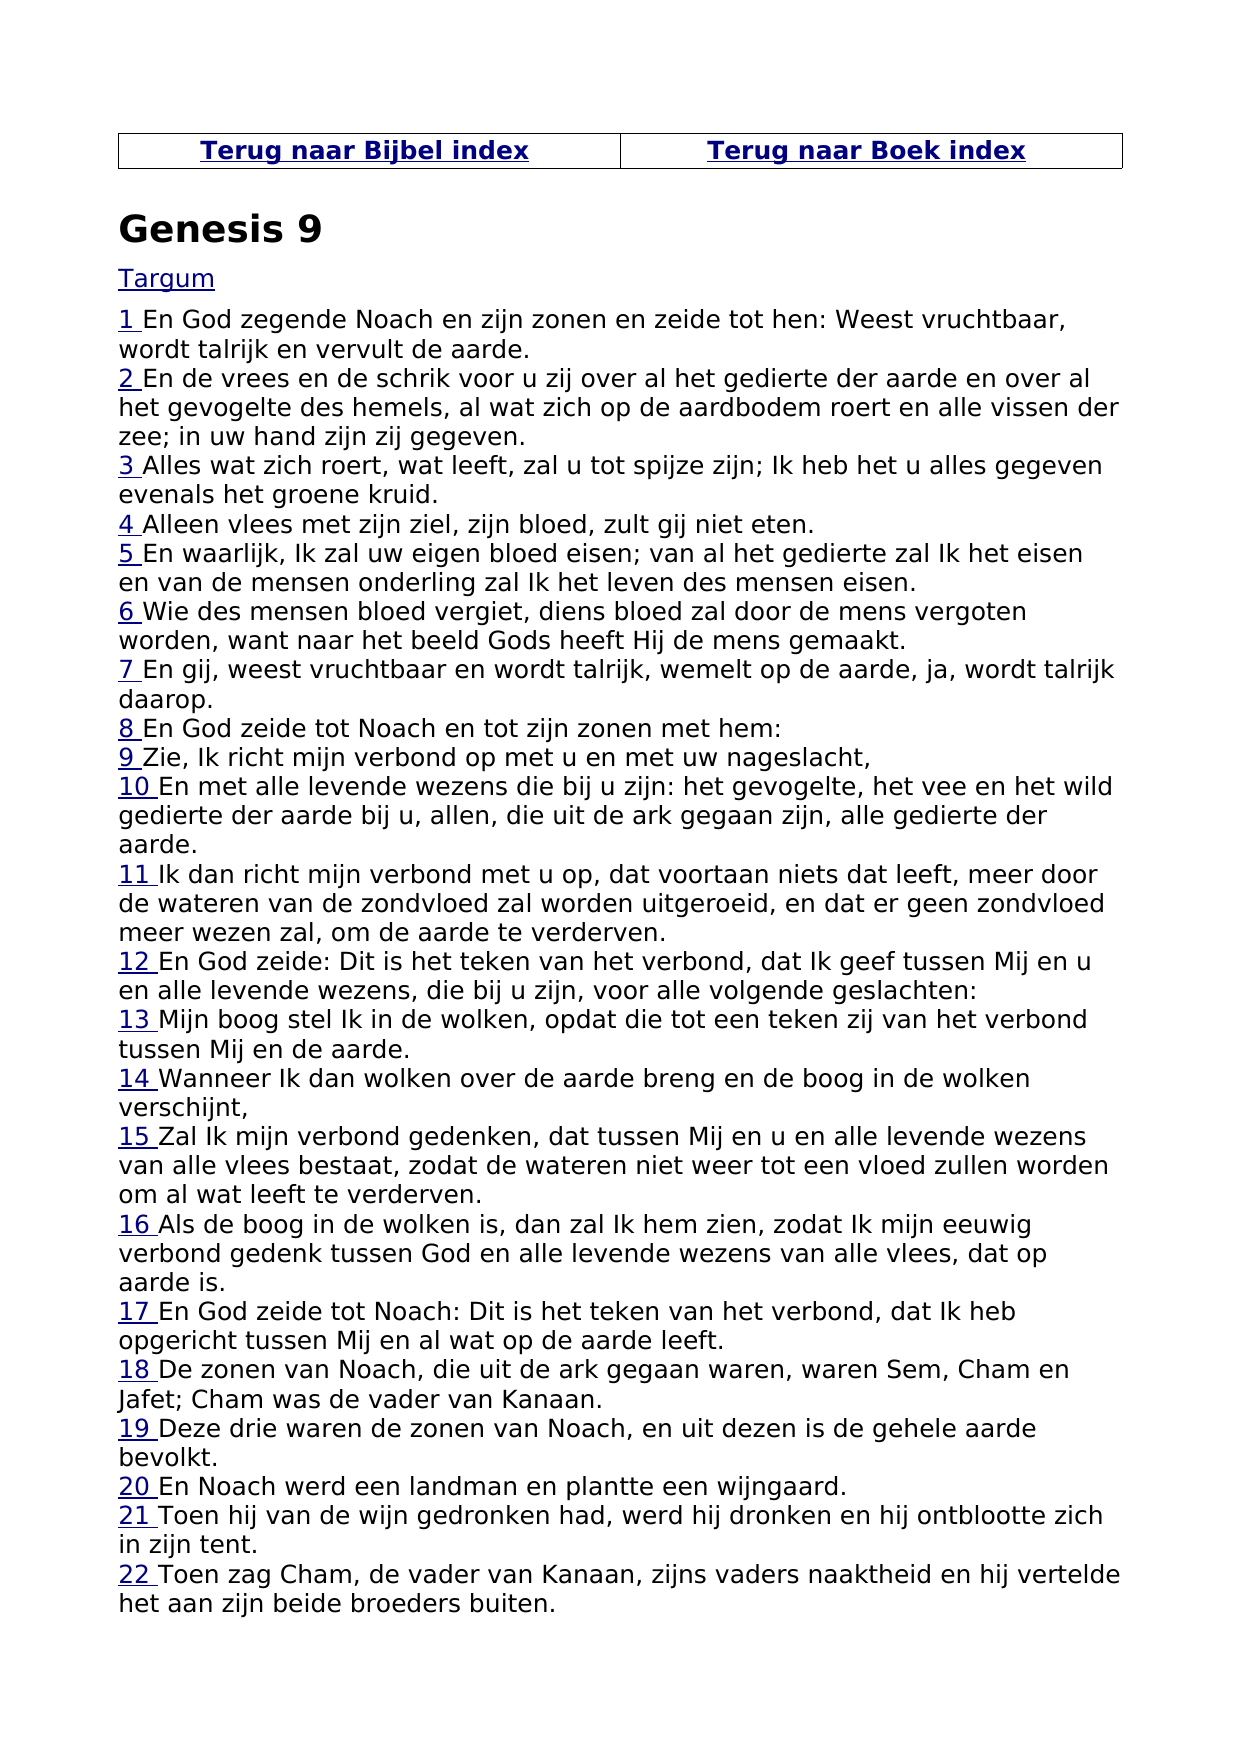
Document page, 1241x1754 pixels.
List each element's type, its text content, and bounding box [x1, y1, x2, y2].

table_header Terug naar Boek index [621, 134, 1122, 168]
text 1 En God zegende Noach en zijn zonen en zeide tot hen: Weest vruchtbaar, wordt talrijk en vervult de aarde. 2 En de vrees en de schrik voor u zij over al het gedierte der aarde en over al het gevogelte des hemels, al wat zich op de aardbodem roert en alle vissen der zee; in uw hand zijn zij gegeven. 3 Alles wat zich roert, wat leeft, zal u tot spijze zijn; Ik heb het u alles gegeven evenals het groene kruid. 4 Alleen vlees met zijn ziel, zijn bloed, zult gij niet eten. 5 En waarlijk, Ik zal uw eigen bloed eisen; van al het gedierte zal Ik het eisen en van de mensen onderling zal Ik het leven des mensen eisen. 6 Wie des mensen bloed vergiet, diens bloed zal door de mens vergoten worden, want naar het beeld Gods heeft Hij de mens gemaakt. 7 En gij, weest vruchtbaar en wordt talrijk, wemelt op de aarde, ja, wordt talrijk daarop. 8 En God zeide tot Noach en tot zijn zonen met hem: 9 Zie, Ik richt mijn verbond op met u en met uw nageslacht, 10 En met alle levende wezens die bij u zijn: het gevogelte, het vee en het wild gedierte der aarde bij u, allen, die uit de ark gegaan zijn, alle gedierte der aarde. 11 Ik dan richt mijn verbond met u op, dat voortaan niets dat leeft, meer door de wateren van de zondvloed zal worden uitgeroeid, en dat er geen zondvloed meer wezen zal, om de aarde te verderven. 12 En God zeide: Dit is het teken van het verbond, dat Ik geef tussen Mij en u en alle levende wezens, die bij u zijn, voor alle volgende geslachten: 13 Mijn boog stel Ik in de wolken, opdat die tot een teken zij van het verbond tussen Mij en de aarde. 14 Wanneer Ik dan wolken over de aarde breng en de boog in de wolken verschijnt, 15 Zal Ik mijn verbond gedenken, dat tussen Mij en u en alle levende wezens van alle vlees bestaat, zodat de wateren niet weer tot een vloed zullen worden om al wat leeft te verderven. 16 Als de boog in de wolken is, dan zal Ik hem zien, zodat Ik mijn eeuwig verbond gedenk tussen God en alle levende wezens van alle vlees, dat op aarde is. 17 En God zeide tot Noach: Dit is het teken van het verbond, dat Ik heb opgericht tussen Mij en al wat op de aarde leeft. 18 De zonen van Noach, die uit de ark gegaan waren, waren Sem, Cham en Jafet; Cham was de vader van Kanaan. 19 Deze drie waren de zonen van Noach, en uit dezen is de gehele aarde bevolkt. 20 En Noach werd een landman en plantte een wijngaard. 21 Toen hij van de wijn gedronken had, werd hij dronken en hij ontblootte zich in zijn tent. 22 Toen zag Cham, de vader van Kanaan, zijns vaders naaktheid en hij vertelde het aan zijn beide broeders buiten. [118, 306, 1122, 1618]
text Targum [118, 264, 1122, 293]
table_header Terug naar Bijbel index [119, 134, 620, 168]
subtitle Genesis 9 [118, 208, 1122, 252]
